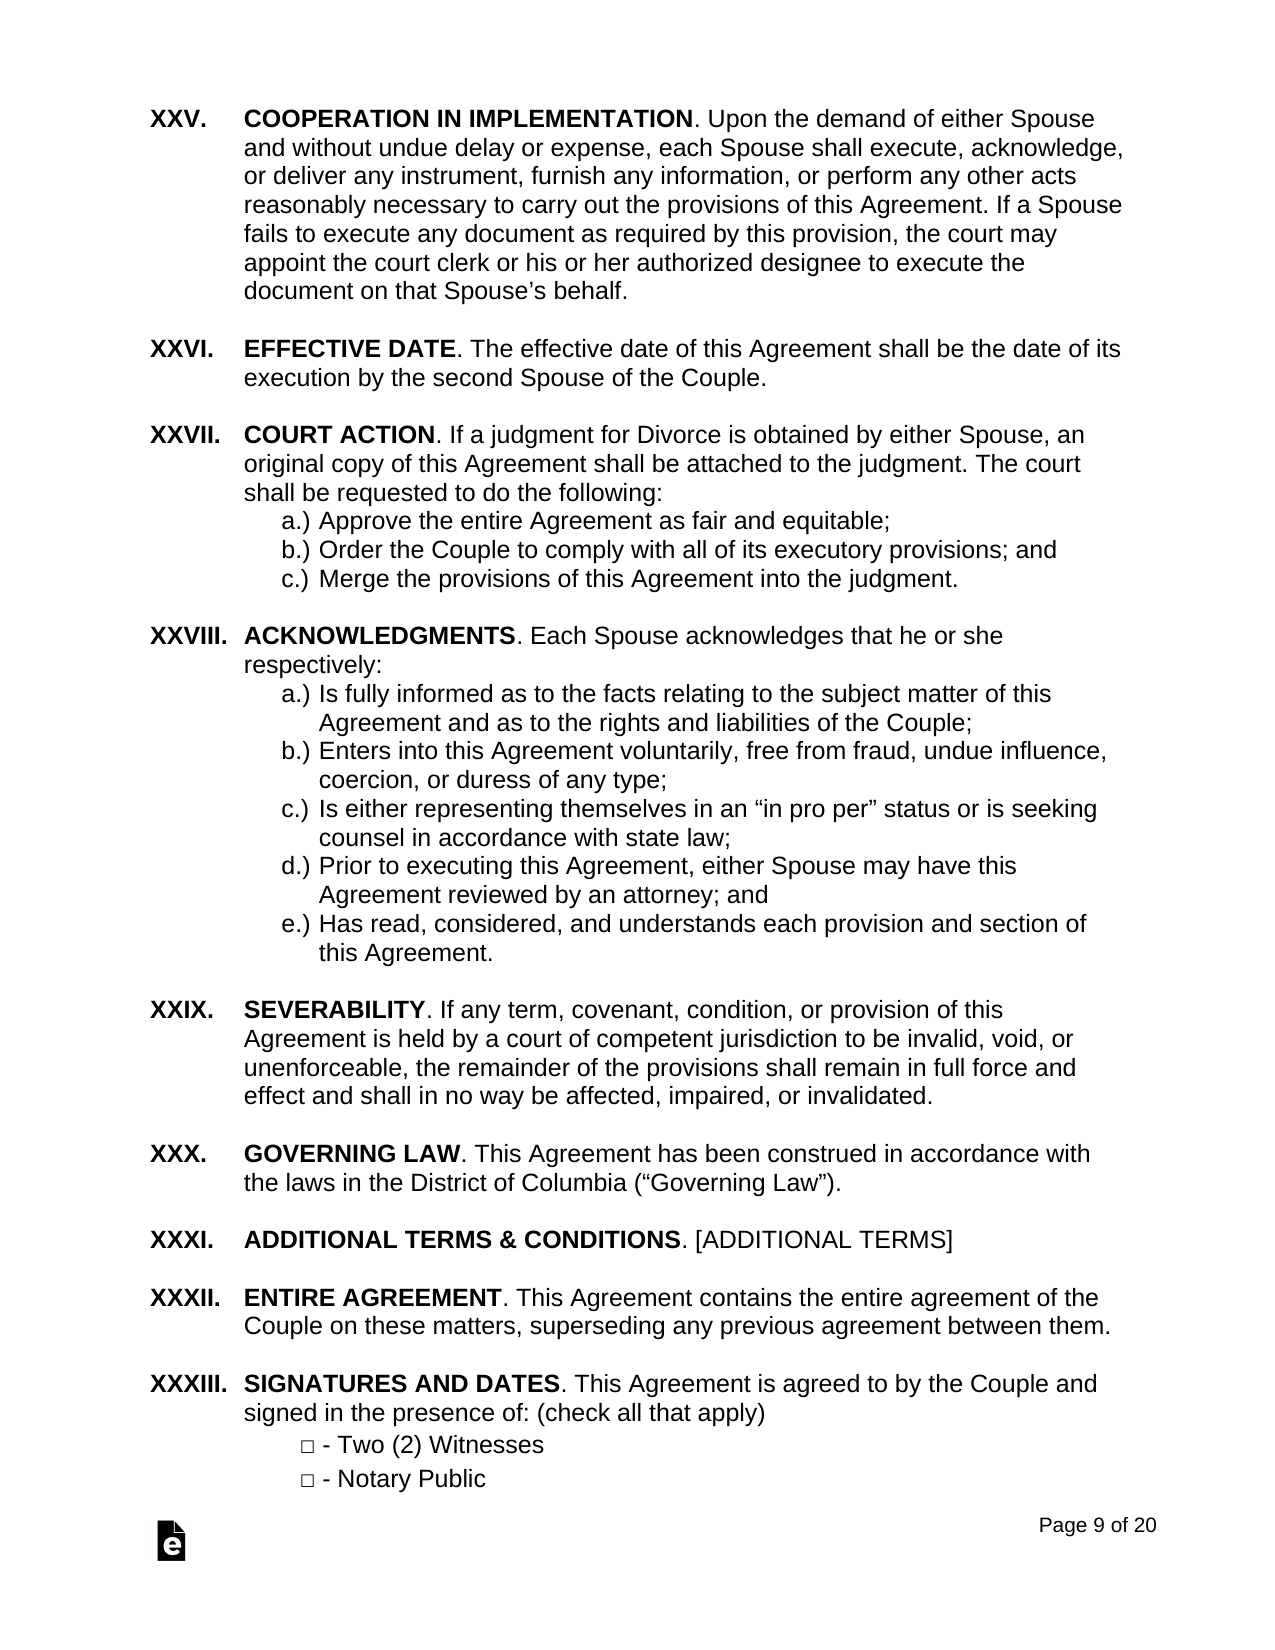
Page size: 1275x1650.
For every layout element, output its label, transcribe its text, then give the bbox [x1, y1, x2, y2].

list Order the Couple to comply with all of its executory provisions; and [281, 535, 1125, 564]
list EFFECTIVE DATE. The effective date of this Agreement shall be the date of its execution by the second Spouse of the Couple. [150, 334, 1125, 391]
list Is fully informed as to the facts relating to the subject matter of this Agreement and as to the rights and liabilities of the Couple; [281, 679, 1125, 736]
list SEVERABILITY. If any term, covenant, condition, or provision of this Agreement is held by a court of competent jurisdiction to be invalid, void, or unenforceable, the remainder of the provisions shall remain in full force and effect and shall in no way be affected, impaired, or invalidated. [150, 995, 1125, 1110]
list ENTIRE AGREEMENT. This Agreement contains the entire agreement of the Couple on these matters, superseding any previous agreement between them. [150, 1282, 1125, 1340]
list GOVERNING LAW. This Agreement has been construed in accordance with the laws in the District of Columbia (“Governing Law”). [150, 1139, 1125, 1196]
list Has read, considered, and understands each provision and section of this Agreement. [281, 909, 1125, 966]
list Merge the provisions of this Agreement into the judgment. [281, 564, 1125, 592]
list Enters into this Agreement voluntarily, free from fraud, undue influence, coercion, or duress of any type; [281, 736, 1125, 794]
text ☐ - Two (2) Witnesses [300, 1426, 1125, 1460]
list Prior to executing this Agreement, either Spouse may have this Agreement reviewed by an attorney; and [281, 851, 1125, 909]
list SIGNATURES AND DATES. This Agreement is agreed to by the Couple and signed in the presence of: (check all that apply) [150, 1369, 1125, 1426]
list COURT ACTION. If a judgment for Divorce is obtained by either Spouse, an original copy of this Agreement shall be attached to the judgment. The court shall be requested to do the following: [150, 420, 1125, 506]
text ☐ - Notary Public [300, 1460, 1125, 1494]
list ADDITIONAL TERMS & CONDITIONS. [ADDITIONAL TERMS] [150, 1225, 1125, 1254]
list COOPERATION IN IMPLEMENTATION. Upon the demand of either Spouse and without undue delay or expense, each Spouse shall execute, acknowledge, or deliver any instrument, furnish any information, or perform any other acts reasonably necessary to carry out the provisions of this Agreement. If a Spouse fails to execute any document as required by this provision, the court may appoint the court clerk or his or her authorized designee to execute the document on that Spouse’s behalf. [150, 104, 1125, 305]
list ACKNOWLEDGMENTS. Each Spouse acknowledges that he or she respectively: [150, 621, 1125, 679]
list Is either representing themselves in an “in pro per” status or is seeking counsel in accordance with state law; [281, 794, 1125, 851]
list Approve the entire Agreement as fair and equitable; [281, 506, 1125, 535]
